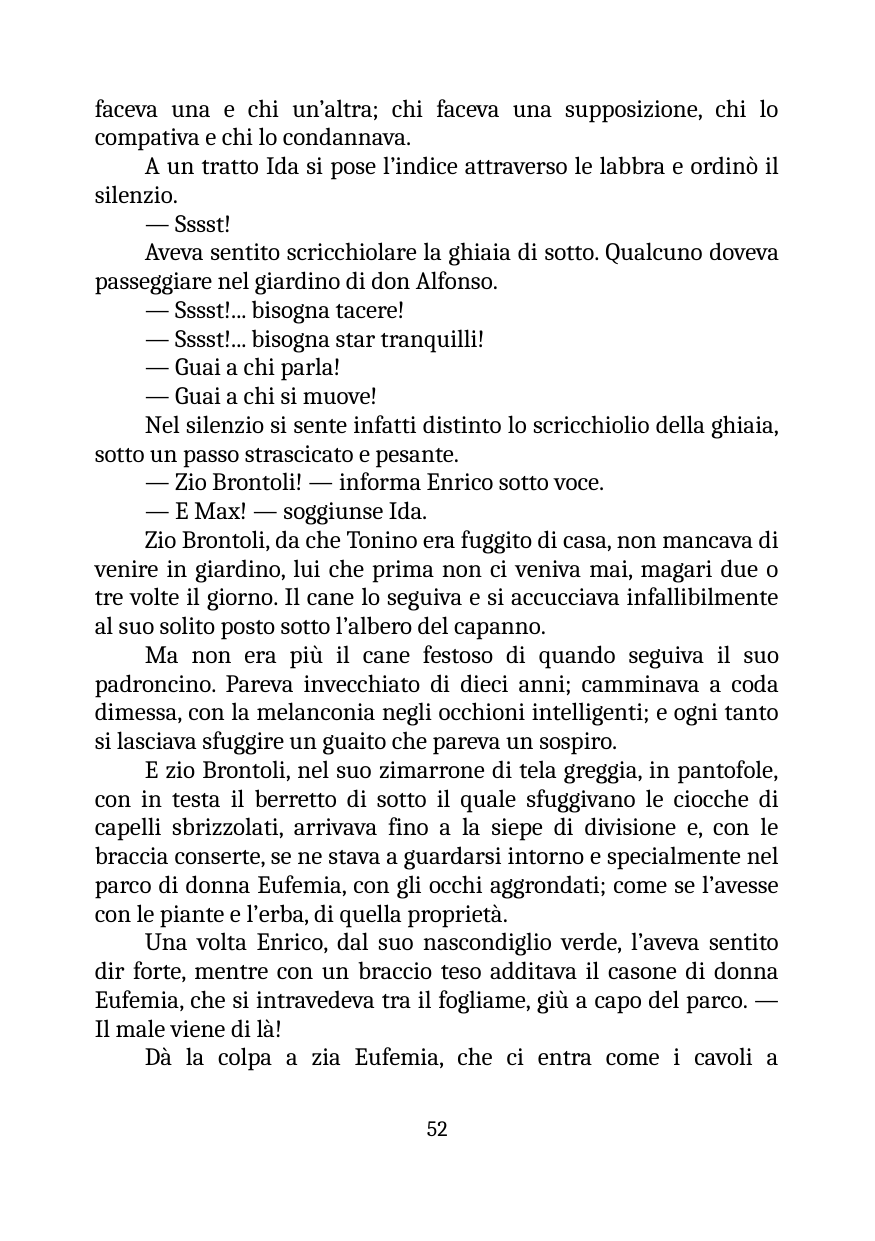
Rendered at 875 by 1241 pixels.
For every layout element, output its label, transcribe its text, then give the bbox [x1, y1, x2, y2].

text — Guai a chi parla! [94, 353, 779, 382]
text — Sssst!... bisogna tacere! [94, 296, 779, 324]
text Zio Brontoli, da che Tonino era fuggito di casa, non mancava di venire in giardino, lui che prima non ci veniva mai, magari due o tre volte il giorno. Il cane lo seguiva e si accucciava infallibilmente al suo solito posto sotto l’albero del capanno. [94, 526, 779, 641]
text — E Max! — soggiunse Ida. [94, 497, 779, 526]
text — Sssst! [94, 209, 779, 238]
text A un tratto Ida si pose l’indice attraverso le labbra e ordinò il silenzio. [94, 152, 779, 209]
text faceva una e chi un’altra; chi faceva una supposizione, chi lo compativa e chi lo condannava. [94, 94, 779, 152]
text Ma non era più il cane festoso di quando seguiva il suo padroncino. Pareva invecchiato di dieci anni; camminava a coda dimessa, con la melanconia negli occhioni intelligenti; e ogni tanto si lasciava sfuggire un guaito che pareva un sospiro. [94, 641, 779, 756]
text Una volta Enrico, dal suo nascondiglio verde, l’aveva sentito dir forte, mentre con un braccio teso additava il casone di donna Eufemia, che si intravedeva tra il fogliame, giù a capo del parco. — Il male viene di là! [94, 928, 779, 1043]
text Nel silenzio si sente infatti distinto lo scricchiolio della ghiaia, sotto un passo strascicato e pesante. [94, 411, 779, 468]
text — Sssst!... bisogna star tranquilli! [94, 324, 779, 353]
text — Zio Brontoli! — informa Enrico sotto voce. [94, 468, 779, 497]
text Dà la colpa a zia Eufemia, che ci entra come i cavoli a [94, 1043, 779, 1072]
text — Guai a chi si muove! [94, 382, 779, 411]
text Aveva sentito scricchiolare la ghiaia di sotto. Qualcuno doveva passeggiare nel giardino di don Alfonso. [94, 238, 779, 296]
text E zio Brontoli, nel suo zimarrone di tela greggia, in pantofole, con in testa il berretto di sotto il quale sfuggivano le ciocche di capelli sbrizzolati, arrivava fino a la siepe di divisione e, con le braccia conserte, se ne stava a guardarsi intorno e specialmente nel parco di donna Eufemia, con gli occhi aggrondati; come se l’avesse con le piante e l’erba, di quella proprietà. [94, 756, 779, 928]
